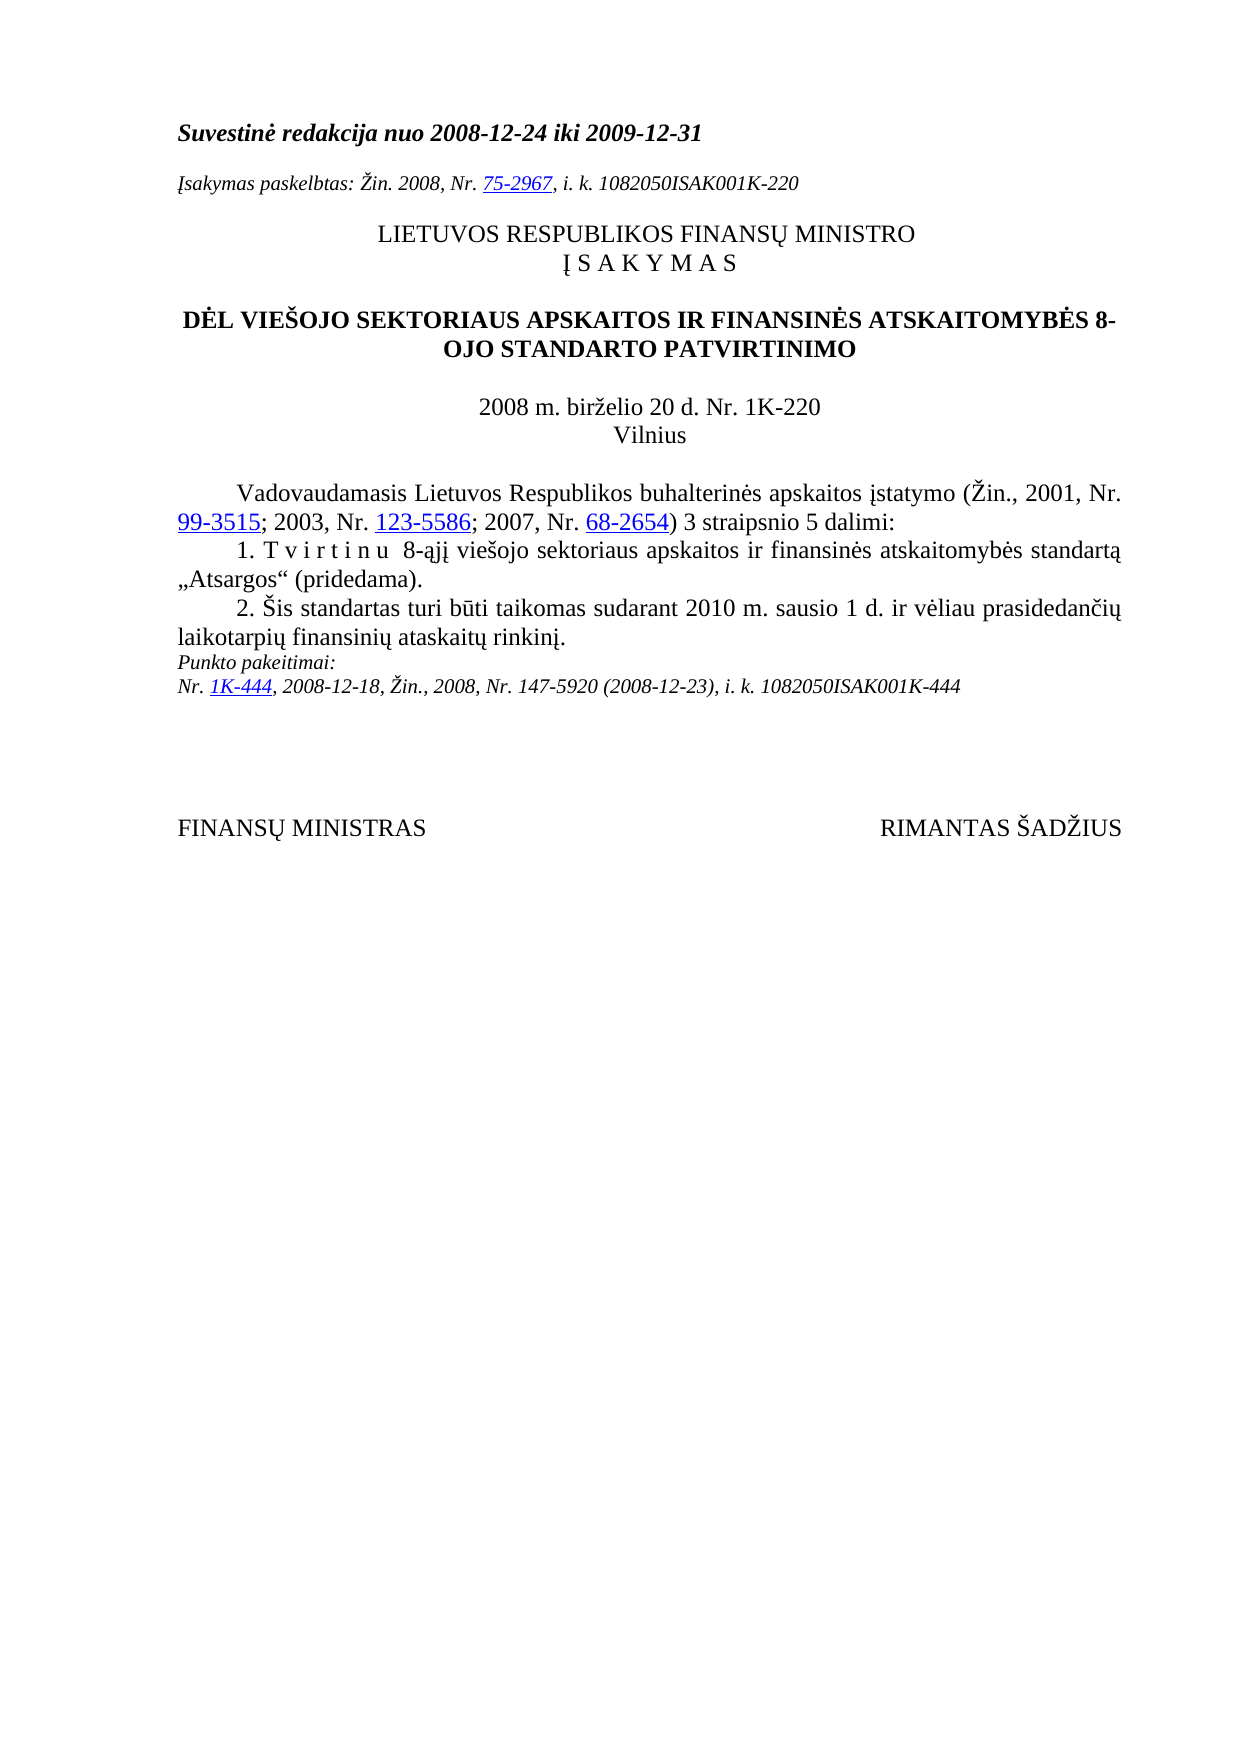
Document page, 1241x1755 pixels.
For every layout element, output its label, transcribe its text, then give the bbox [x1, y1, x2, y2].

text Nr. 1K-444, 2008-12-18, Žin., 2008, Nr. 147-5920 (2008-12-23), i. k. 1082050ISAK001K-444 [177, 674, 1122, 698]
text FINANSŲ MINISTRAS RIMANTAS ŠADŽIUS [177, 813, 1122, 842]
text DĖL VIEŠOJO SEKTORIAUS APSKAITOS IR FINANSINĖS ATSKAITOMYBĖS 8-OJO STANDARTO PATVIRTINIMO [177, 305, 1122, 363]
text 2. Šis standartas turi būti taikomas sudarant 2010 m. sausio 1 d. ir vėliau prasidedančių laikotarpių finansinių ataskaitų rinkinį. [177, 593, 1122, 650]
text Vadovaudamasis Lietuvos Respublikos buhalterinės apskaitos įstatymo (Žin., 2001, Nr. 99-3515; 2003, Nr. 123-5586; 2007, Nr. 68-2654) 3 straipsnio 5 dalimi: [177, 478, 1122, 535]
text 1. Tvirtinu 8-ąjį viešojo sektoriaus apskaitos ir finansinės atskaitomybės standartą „Atsargos“ (pridedama). [177, 535, 1122, 593]
text Suvestinė redakcija nuo 2008-12-24 iki 2009-12-31 [177, 118, 1122, 147]
text 2008 m. birželio 20 d. Nr. 1K-220 [177, 392, 1122, 420]
text Punkto pakeitimai: [177, 650, 1122, 674]
text ĮSAKYMAS [177, 248, 1122, 277]
text Įsakymas paskelbtas: Žin. 2008, Nr. 75-2967, i. k. 1082050ISAK001K-220 [177, 171, 1122, 195]
text LIETUVOS RESPUBLIKOS FINANSŲ MINISTRO [177, 219, 1122, 248]
text Vilnius [177, 420, 1122, 449]
